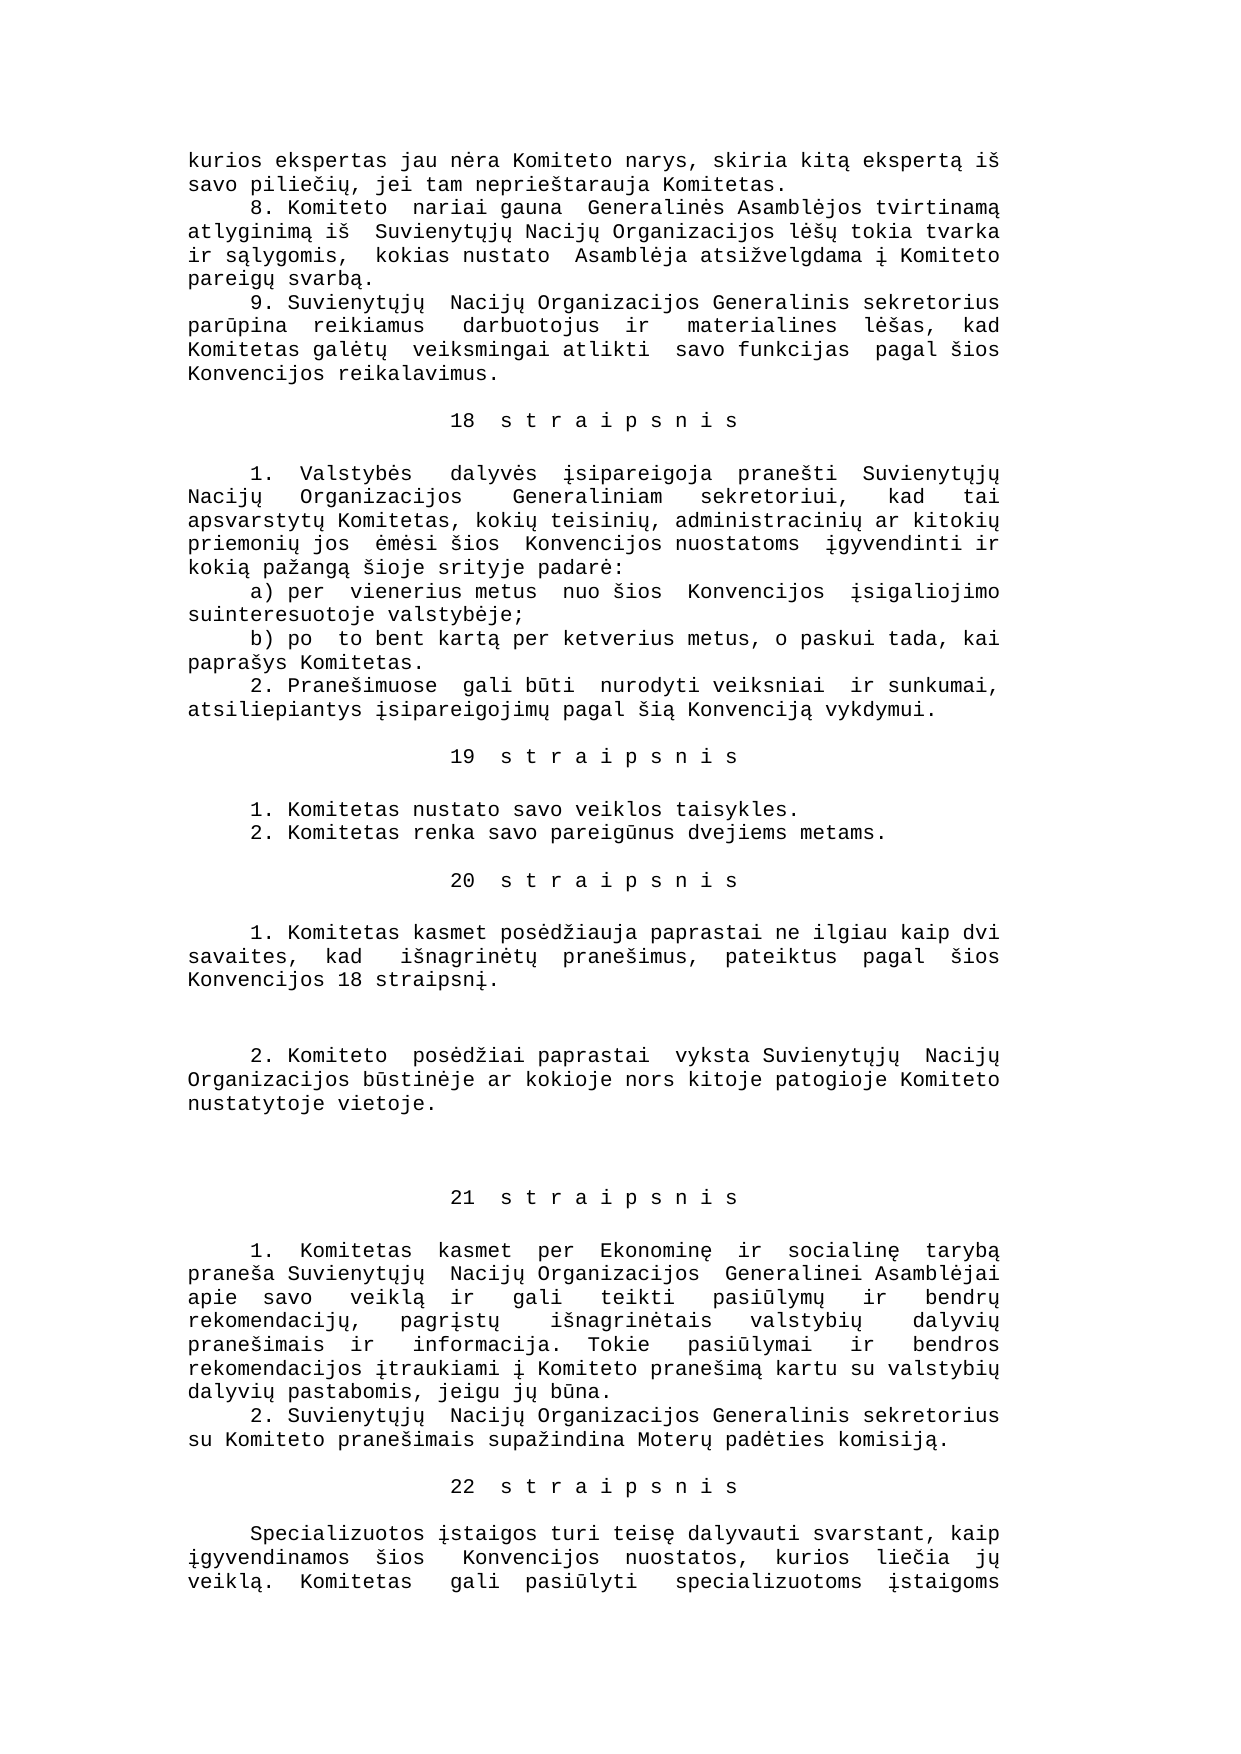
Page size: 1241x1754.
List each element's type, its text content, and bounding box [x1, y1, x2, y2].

text Nacijų Organizacijos Generaliniam sekretoriui, kad tai [187, 486, 1053, 510]
text apie savo veiklą ir gali teikti pasiūlymų ir bendrų [187, 1287, 1053, 1311]
text 1. Komitetas kasmet per Ekonominę ir socialinę tarybą [187, 1239, 1053, 1263]
text savo piliečių, jei tam neprieštarauja Komitetas. [187, 174, 1053, 197]
text suinteresuotoje valstybėje; [187, 604, 1053, 628]
text apsvarstytų Komitetas, kokių teisinių, administracinių ar kitokių [187, 510, 1053, 533]
text 20 s t r a i p s n i s [187, 869, 1053, 893]
text pareigų svarbą. [187, 268, 1053, 292]
text Komitetas galėtų veiksmingai atlikti savo funkcijas pagal šios [187, 339, 1053, 363]
text dalyvių pastabomis, jeigu jų būna. [187, 1381, 1053, 1405]
text a) per vienerius metus nuo šios Konvencijos įsigaliojimo [187, 581, 1053, 604]
text nustatytoje vietoje. [187, 1093, 1053, 1116]
text Organizacijos būstinėje ar kokioje nors kitoje patogioje Komiteto [187, 1069, 1053, 1093]
text b) po to bent kartą per ketverius metus, o paskui tada, kai [187, 628, 1053, 652]
text pranešimais ir informacija. Tokie pasiūlymai ir bendros [187, 1334, 1053, 1358]
text 2. Komiteto posėdžiai paprastai vyksta Suvienytųjų Nacijų [187, 1045, 1053, 1069]
text įgyvendinamos šios Konvencijos nuostatos, kurios liečia jų [187, 1547, 1053, 1571]
text 9. Suvienytųjų Nacijų Organizacijos Generalinis sekretorius [187, 292, 1053, 316]
text atsiliepiantys įsipareigojimų pagal šią Konvenciją vykdymui. [187, 699, 1053, 723]
text priemonių jos ėmėsi šios Konvencijos nuostatoms įgyvendinti ir [187, 533, 1053, 557]
text 1. Valstybės dalyvės įsipareigoja pranešti Suvienytųjų [187, 462, 1053, 486]
text kurios ekspertas jau nėra Komiteto narys, skiria kitą ekspertą iš [187, 150, 1053, 174]
text praneša Suvienytųjų Nacijų Organizacijos Generalinei Asamblėjai [187, 1263, 1053, 1287]
text 21 s t r a i p s n i s [187, 1187, 1053, 1211]
text 1. Komitetas nustato savo veiklos taisykles. [187, 799, 1053, 822]
text 2. Pranešimuose gali būti nurodyti veiksniai ir sunkumai, [187, 675, 1053, 699]
text veiklą. Komitetas gali pasiūlyti specializuotoms įstaigoms [187, 1571, 1053, 1594]
text rekomendacijos įtraukiami į Komiteto pranešimą kartu su valstybių [187, 1358, 1053, 1381]
text 8. Komiteto nariai gauna Generalinės Asamblėjos tvirtinamą [187, 197, 1053, 221]
text 1. Komitetas kasmet posėdžiauja paprastai ne ilgiau kaip dvi [187, 922, 1053, 946]
text 2. Komitetas renka savo pareigūnus dvejiems metams. [187, 822, 1053, 846]
text ir sąlygomis, kokias nustato Asamblėja atsižvelgdama į Komiteto [187, 244, 1053, 268]
text 2. Suvienytųjų Nacijų Organizacijos Generalinis sekretorius [187, 1405, 1053, 1429]
text 22 s t r a i p s n i s [187, 1476, 1053, 1500]
text parūpina reikiamus darbuotojus ir materialines lėšas, kad [187, 316, 1053, 339]
text rekomendacijų, pagrįstų išnagrinėtais valstybių dalyvių [187, 1311, 1053, 1334]
text su Komiteto pranešimais supažindina Moterų padėties komisiją. [187, 1429, 1053, 1452]
text atlyginimą iš Suvienytųjų Nacijų Organizacijos lėšų tokia tvarka [187, 221, 1053, 244]
text paprašys Komitetas. [187, 652, 1053, 675]
text 19 s t r a i p s n i s [187, 746, 1053, 770]
text 18 s t r a i p s n i s [187, 410, 1053, 434]
text Konvencijos reikalavimus. [187, 363, 1053, 386]
text Konvencijos 18 straipsnį. [187, 969, 1053, 993]
text kokią pažangą šioje srityje padarė: [187, 557, 1053, 581]
text savaites, kad išnagrinėtų pranešimus, pateiktus pagal šios [187, 946, 1053, 969]
text Specializuotos įstaigos turi teisę dalyvauti svarstant, kaip [187, 1523, 1053, 1547]
